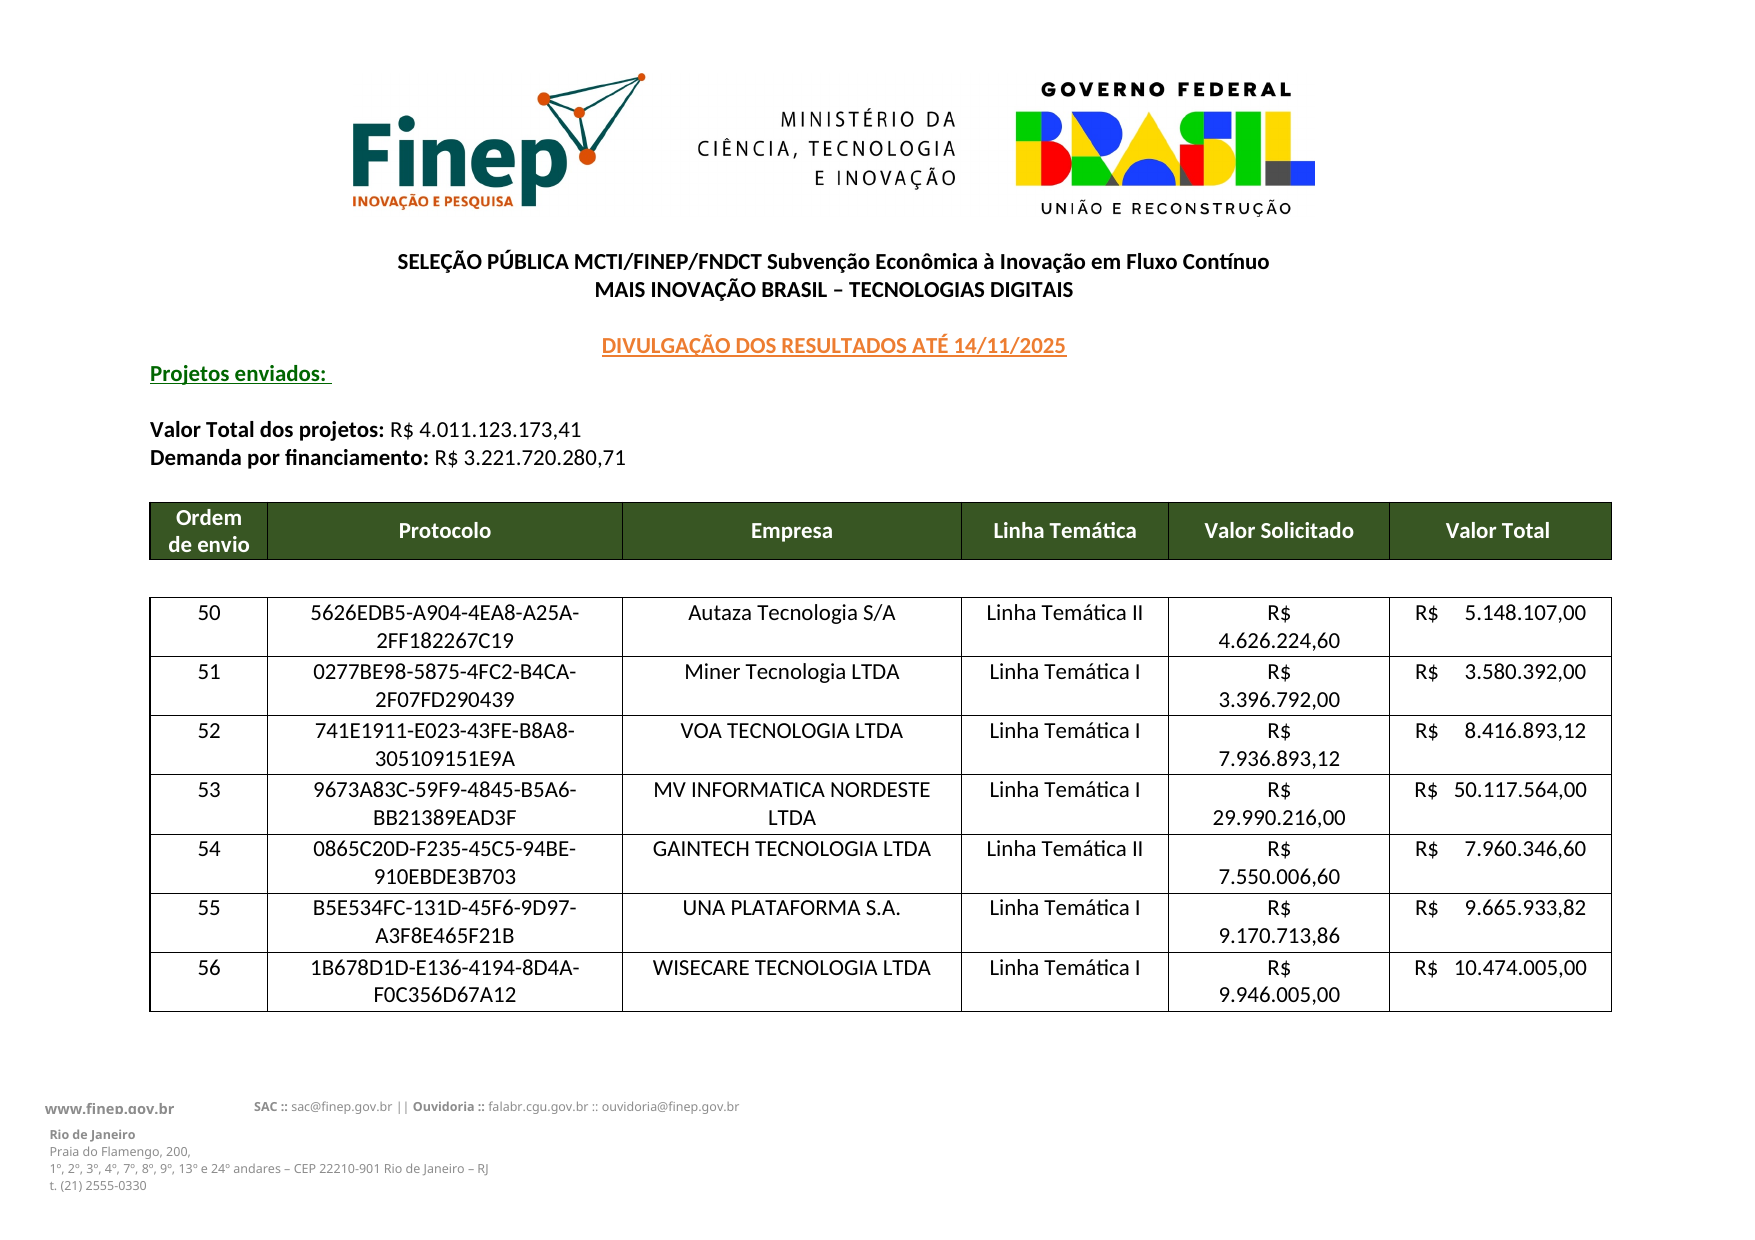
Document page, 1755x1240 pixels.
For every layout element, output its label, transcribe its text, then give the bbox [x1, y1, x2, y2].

table_cell Linha Temática I [962, 894, 1168, 952]
table_cell R$ 3.396.792,00 [1169, 657, 1389, 715]
table_cell R$ 5.148.107,00 [1390, 598, 1611, 656]
table_cell 1B678D1D-E136-4194-8D4A-F0C356D67A12 [268, 953, 622, 1011]
table_cell MV INFORMATICA NORDESTE LTDA [623, 775, 961, 833]
table_cell R$ 9.170.713,86 [1169, 894, 1389, 952]
table_cell R$ 7.936.893,12 [1169, 716, 1389, 774]
table_cell Linha Temática II [962, 835, 1168, 892]
table_cell R$ 8.416.893,12 [1390, 716, 1611, 774]
table_cell R$ 10.474.005,00 [1390, 953, 1611, 1011]
table_cell 741E1911-E023-43FE-B8A8-305109151E9A [268, 716, 622, 774]
table_cell B5E534FC-131D-45F6-9D97-A3F8E465F21B [268, 894, 622, 952]
table_cell R$ 7.960.346,60 [1390, 835, 1611, 892]
table_cell WISECARE TECNOLOGIA LTDA [623, 953, 961, 1011]
table_cell R$ 9.665.933,82 [1390, 894, 1611, 952]
table_cell Linha Temática I [962, 716, 1168, 774]
table_cell Autaza Tecnologia S/A [623, 598, 961, 656]
table_cell R$ 9.946.005,00 [1169, 953, 1389, 1011]
table_cell Linha Temática II [962, 598, 1168, 656]
table_cell Linha Temática I [962, 953, 1168, 1011]
table_cell 51 [151, 657, 267, 715]
table_cell R$ 4.626.224,60 [1169, 598, 1389, 656]
table_cell Linha Temática I [962, 775, 1168, 833]
table_cell 0277BE98-5875-4FC2-B4CA-2F07FD290439 [268, 657, 622, 715]
table_cell R$ 50.117.564,00 [1390, 775, 1611, 833]
table_cell 55 [151, 894, 267, 952]
table_cell 53 [151, 775, 267, 833]
table_cell Miner Tecnologia LTDA [623, 657, 961, 715]
table_cell UNA PLATAFORMA S.A. [623, 894, 961, 952]
table_cell 54 [151, 835, 267, 892]
table_cell R$ 3.580.392,00 [1390, 657, 1611, 715]
table_cell VOA TECNOLOGIA LTDA [623, 716, 961, 774]
table_cell 52 [151, 716, 267, 774]
table_cell 0865C20D-F235-45C5-94BE-910EBDE3B703 [268, 835, 622, 892]
table_cell 56 [151, 953, 267, 1011]
table_cell 50 [151, 598, 267, 656]
table_cell R$ 29.990.216,00 [1169, 775, 1389, 833]
table_cell 5626EDB5-A904-4EA8-A25A-2FF182267C19 [268, 598, 622, 656]
table_cell GAINTECH TECNOLOGIA LTDA [623, 835, 961, 892]
table_cell 9673A83C-59F9-4845-B5A6-BB21389EAD3F [268, 775, 622, 833]
table_cell R$ 7.550.006,60 [1169, 835, 1389, 892]
table_cell Linha Temática I [962, 657, 1168, 715]
